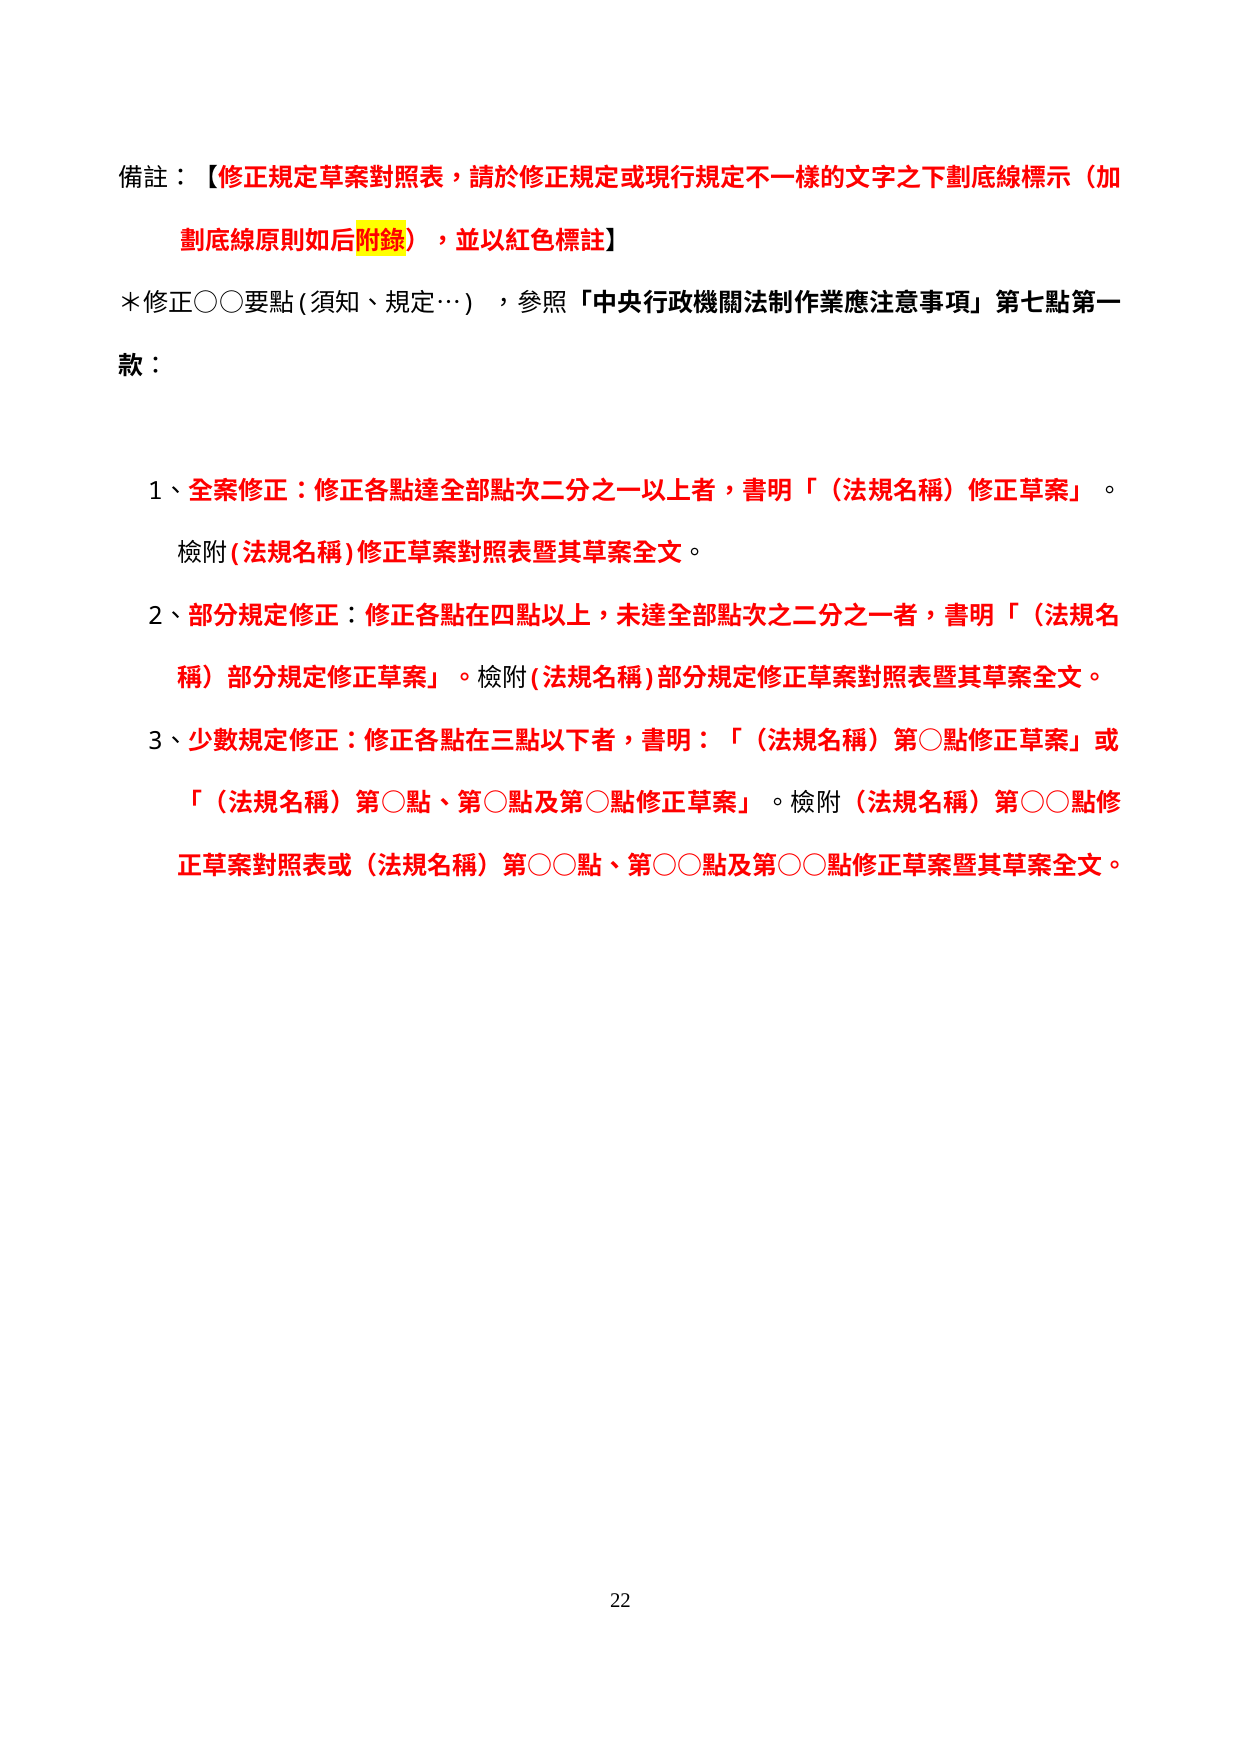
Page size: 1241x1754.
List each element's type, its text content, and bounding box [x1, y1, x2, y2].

text ＊修正○○要點(須知、規定…) ，參照「中央行政機關法制作業應注意事項」第七點第一款： [118, 259, 1122, 384]
text 1、全案修正：修正各點達全部點次二分之一以上者，書明「（法規名稱）修正草案」。檢附(法規名稱)修正草案對照表暨其草案全文。 [148, 447, 1122, 572]
text 2、部分規定修正：修正各點在四點以上，未達全部點次之二分之一者，書明「（法規名稱）部分規定修正草案」。檢附(法規名稱)部分規定修正草案對照表暨其草案全文。 [148, 572, 1122, 697]
text 3、少數規定修正：修正各點在三點以下者，書明：「（法規名稱）第○點修正草案」或「（法規名稱）第○點、第○點及第○點修正草案」。檢附（法規名稱）第○○點修正草案對照表或（法規名稱）第○○點、第○○點及第○○點修正草案暨其草案全文。 [148, 697, 1122, 884]
text 備註：【修正規定草案對照表，請於修正規定或現行規定不一樣的文字之下劃底線標示（加劃底線原則如后附錄），並以紅色標註】 [118, 134, 1122, 259]
